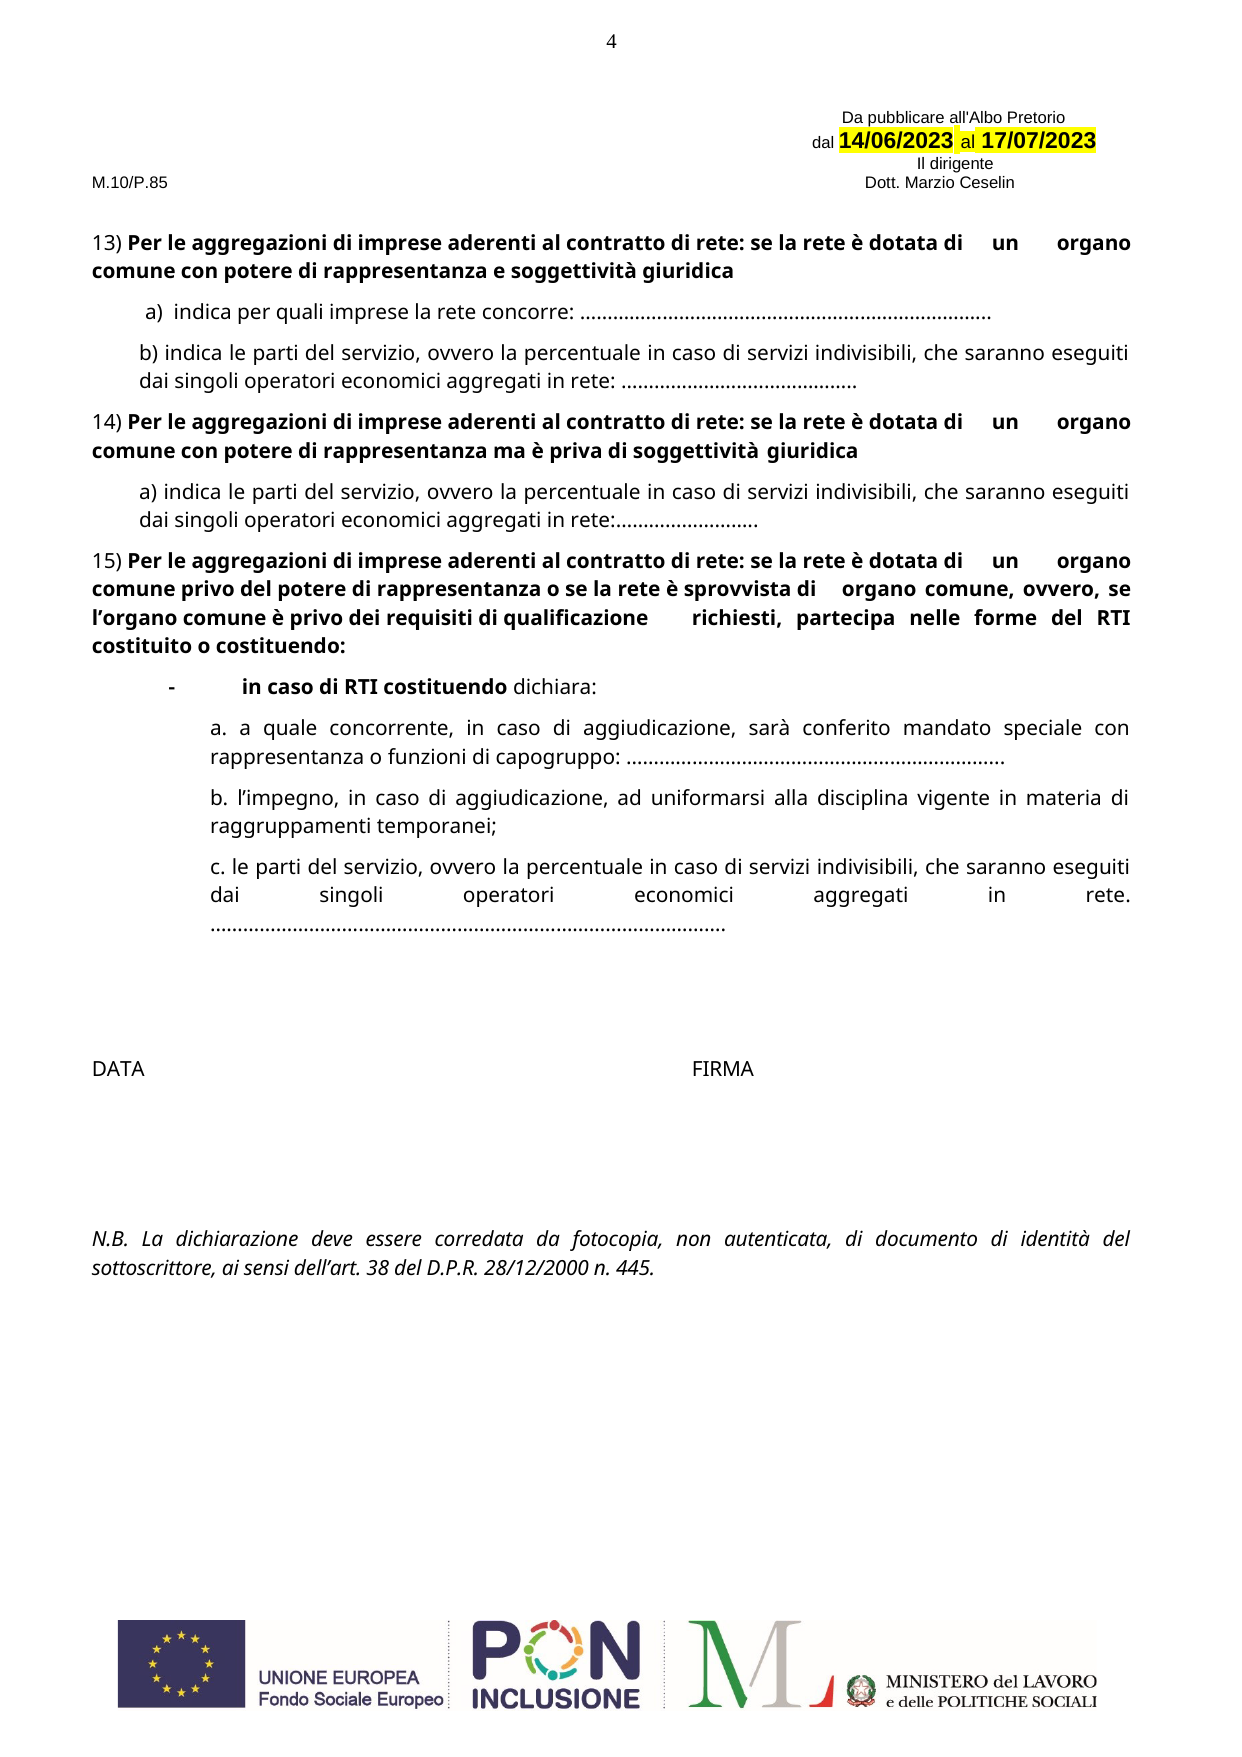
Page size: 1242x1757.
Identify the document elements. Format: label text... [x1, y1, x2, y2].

list a. a quale concorrente, in caso di aggiudicazione, sarà conferito mandato speciale con rappresentanza o funzioni di capogruppo: …………………………………………………………... [180, 713, 1131, 770]
list b. l’impegno, in caso di aggiudicazione, ad uniformarsi alla disciplina vigente in materia di raggruppamenti temporanei; [180, 783, 1131, 839]
list c. le parti del servizio, ovvero la percentuale in caso di servizi indivisibili, che saranno eseguiti dai singoli operatori economici aggregati in rete. …………………………………………………………………………………. [180, 852, 1131, 937]
picture [117, 1620, 1097, 1711]
list a) indica per quali imprese la rete concorre: ………………………………………………………………... [145, 297, 1131, 326]
text N.B. La dichiarazione deve essere corredata da fotocopia, non autenticata, di documento di identità del sottoscrittore, ai sensi dell’art. 38 del D.P.R. 28/12/2000 n. 445. [92, 1224, 1131, 1281]
list in caso di RTI costituendo dichiara: [168, 672, 1131, 701]
text DATA FIRMA [92, 1054, 1131, 1082]
text 14) Per le aggregazioni di imprese aderenti al contratto di rete: se la rete è dotata di un organo comune con potere di rappresentanza ma è priva di soggettività giuridica [92, 407, 1131, 464]
text 15) Per le aggregazioni di imprese aderenti al contratto di rete: se la rete è dotata di un organo comune privo del potere di rappresentanza o se la rete è sprovvista di organo comune, ovvero, se l’organo comune è privo dei requisiti di qualificazione richiesti, partecipa nelle forme del RTI costituito o costituendo: [92, 546, 1131, 660]
list a) indica le parti del servizio, ovvero la percentuale in caso di servizi indivisibili, che saranno eseguiti dai singoli operatori economici aggregati in rete:…………………….. [139, 477, 1131, 534]
text 13) Per le aggregazioni di imprese aderenti al contratto di rete: se la rete è dotata di un organo comune con potere di rappresentanza e soggettività giuridica [92, 228, 1131, 284]
list b) indica le parti del servizio, ovvero la percentuale in caso di servizi indivisibili, che saranno eseguiti dai singoli operatori economici aggregati in rete: ……………………..…………….. [139, 338, 1131, 395]
